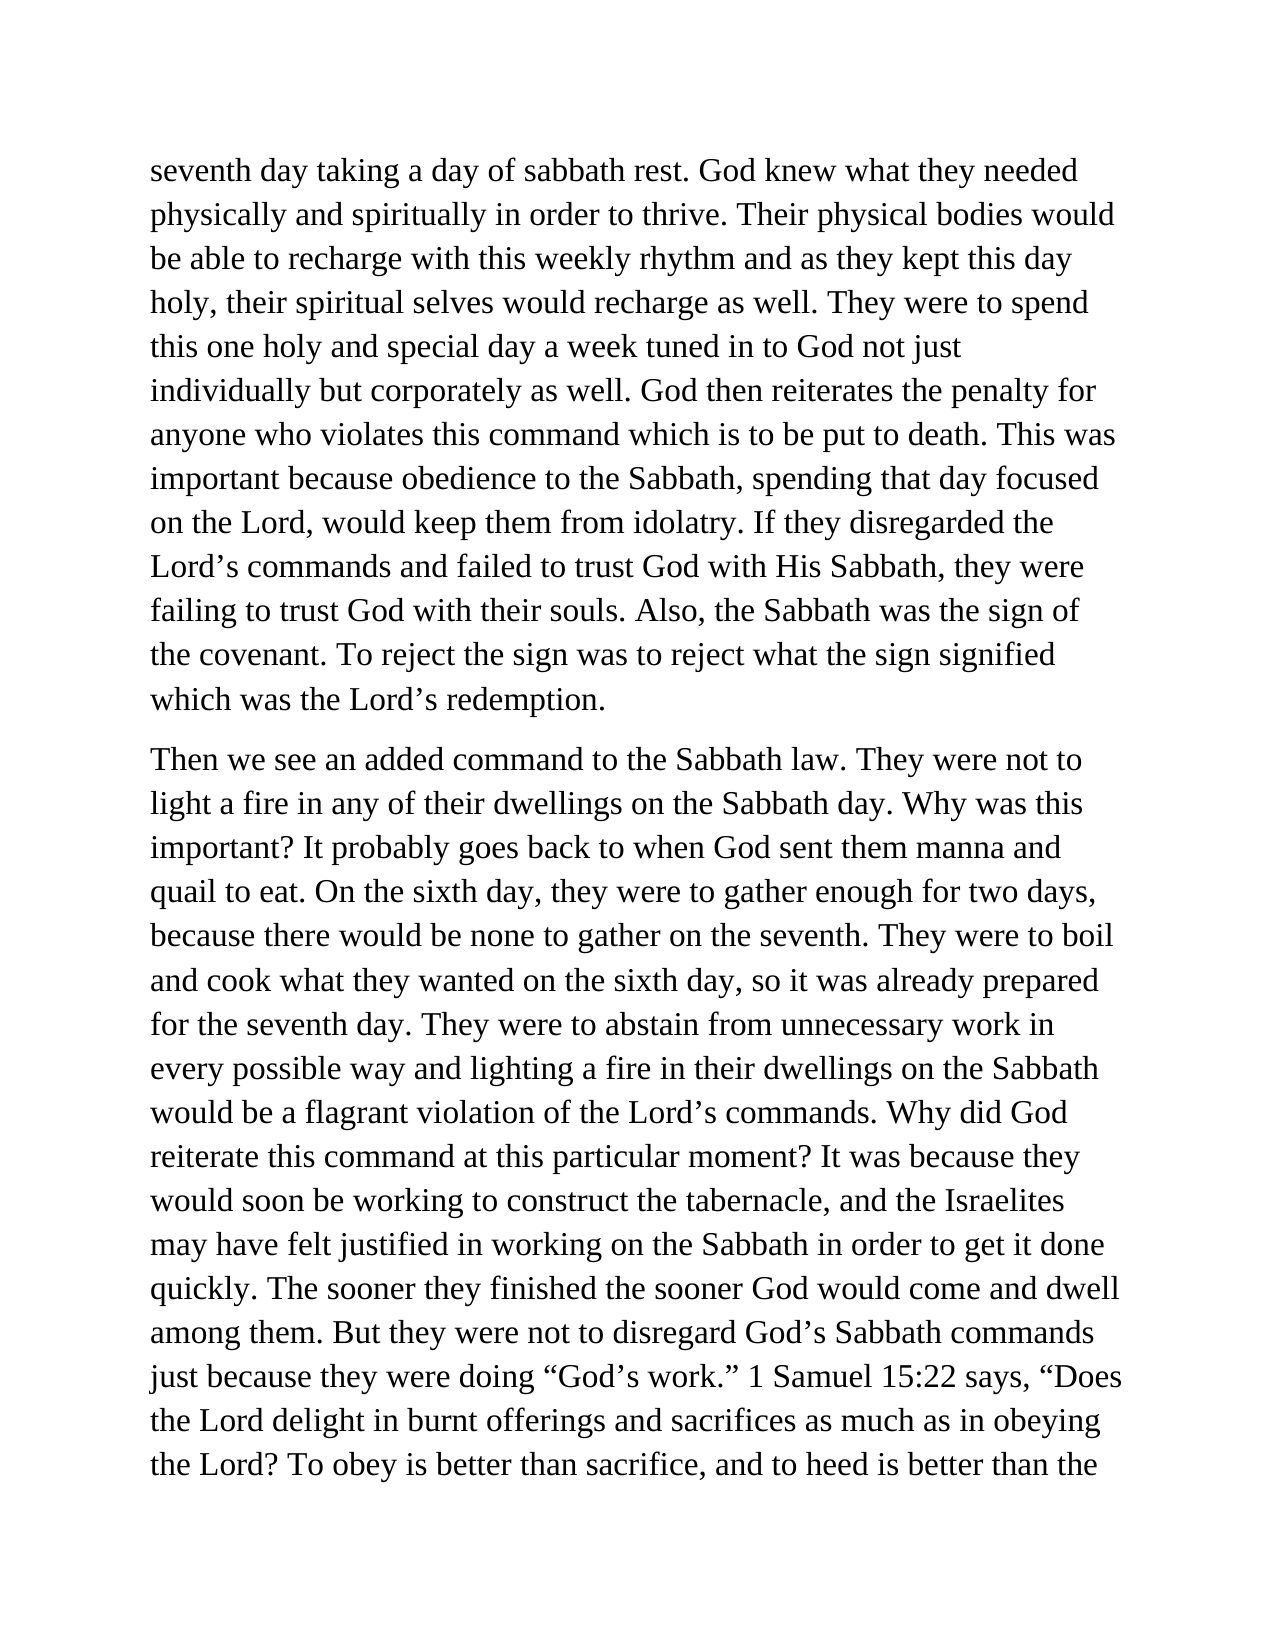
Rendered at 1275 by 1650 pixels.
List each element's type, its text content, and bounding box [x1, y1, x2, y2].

text Then we see an added command to the Sabbath law. They were not to light a fire in any of their dwellings on the Sabbath day. Why was this important? It probably goes back to when God sent them manna and quail to eat. On the sixth day, they were to gather enough for two days, because there would be none to gather on the seventh. They were to boil and cook what they wanted on the sixth day, so it was already prepared for the seventh day. They were to abstain from unnecessary work in every possible way and lighting a fire in their dwellings on the Sabbath would be a flagrant violation of the Lord’s commands. Why did God reiterate this command at this particular moment? It was because they would soon be working to construct the tabernacle, and the Israelites may have felt justified in working on the Sabbath in order to get it done quickly. The sooner they finished the sooner God would come and dwell among them. But they were not to disregard God’s Sabbath commands just because they were doing “God’s work.” 1 Samuel 15:22 says, “Does the Lord delight in burnt offerings and sacrifices as much as in obeying the Lord? To obey is better than sacrifice, and to heed is better than the [150, 739, 1125, 1483]
text seventh day taking a day of sabbath rest. God knew what they needed physically and spiritually in order to thrive. Their physical bodies would be able to recharge with this weekly rhythm and as they kept this day holy, their spiritual selves would recharge as well. They were to spend this one holy and special day a week tuned in to God not just individually but corporately as well. God then reiterates the penalty for anyone who violates this command which is to be put to death. This was important because obedience to the Sabbath, spending that day focused on the Lord, would keep them from idolatry. If they disregarded the Lord’s commands and failed to trust God with His Sabbath, they were failing to trust God with their souls. Also, the Sabbath was the sign of the covenant. To reject the sign was to reject what the sign signified which was the Lord’s redemption. [150, 150, 1125, 717]
